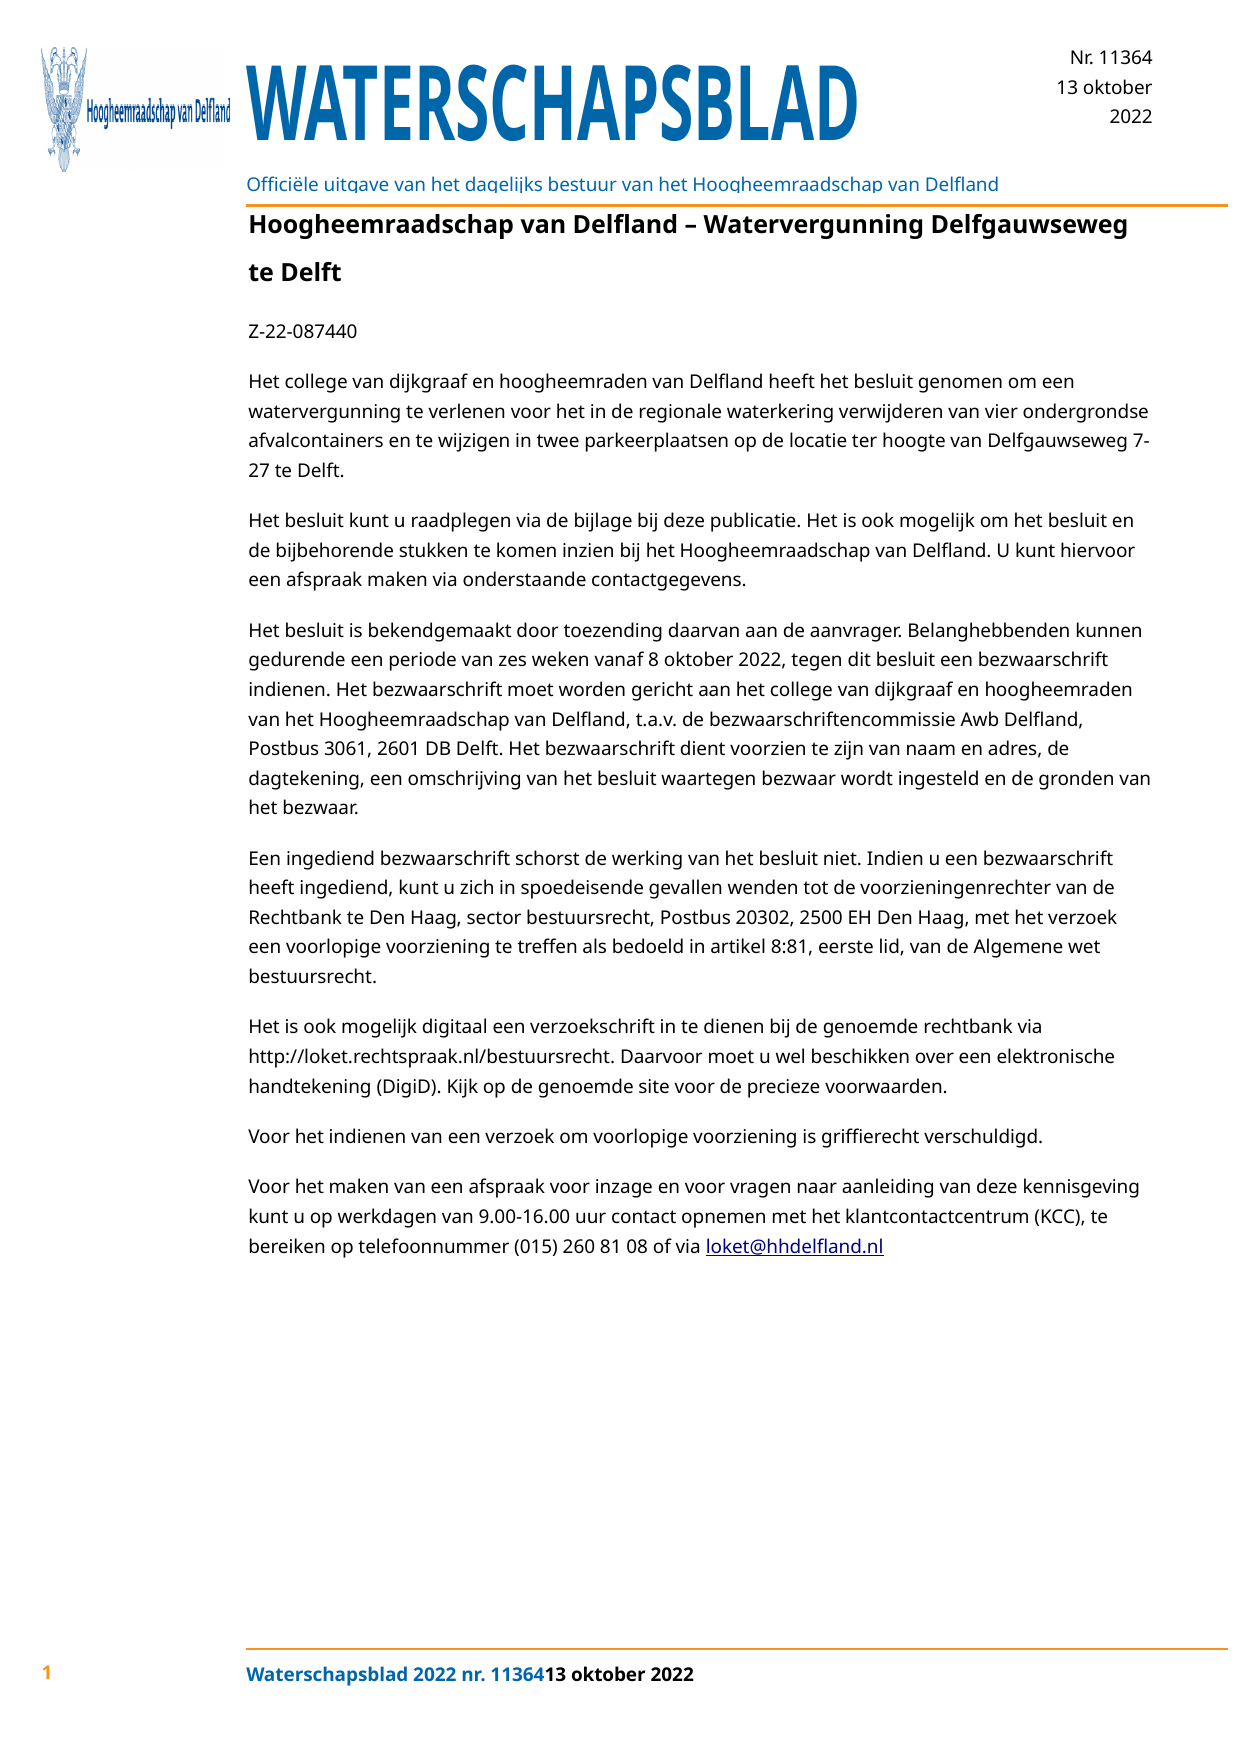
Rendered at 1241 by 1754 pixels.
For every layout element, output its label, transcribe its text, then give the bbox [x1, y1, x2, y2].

text Voor het indienen van een verzoek om voorlopige voorziening is griffierecht verschuldigd. [248, 1123, 1152, 1149]
text Hoogheemraadschap van Delfland – Watervergunning Delfgauwseweg te Delft [248, 207, 1152, 288]
text Een ingediend bezwaarschrift schorst de werking van het besluit niet. Indien u een bezwaarschrift heeft ingediend, kunt u zich in spoedeisende gevallen wenden tot de voorzieningenrechter van de Rechtbank te Den Haag, sector bestuursrecht, Postbus 20302, 2500 EH Den Haag, met het verzoek een voorlopige voorziening te treffen als bedoeld in artikel 8:81, eerste lid, van de Algemene wet bestuursrecht. [248, 845, 1152, 989]
text Voor het maken van een afspraak voor inzage en voor vragen naar aanleiding van deze kennisgeving kunt u op werkdagen van 9.00-16.00 uur contact opnemen met het klantcontactcentrum (KCC), te bereiken op telefoonnummer (015) 260 81 08 of via loket@hhdelfland.nl [248, 1174, 1152, 1259]
text Het besluit kunt u raadplegen via de bijlage bij deze publicatie. Het is ook mogelijk om het besluit en de bijbehorende stukken te komen inzien bij het Hoogheemraadschap van Delfland. U kunt hiervoor een afspraak maken via onderstaande contactgegevens. [248, 507, 1152, 592]
text Het college van dijkgraaf en hoogheemraden van Delfland heeft het besluit genomen om een watervergunning te verlenen voor het in de regionale waterkering verwijderen van vier ondergrondse afvalcontainers en te wijzigen in twee parkeerplaatsen op de locatie ter hoogte van Delfgauwseweg 7-27 te Delft. [248, 368, 1152, 483]
picture [41, 47, 231, 172]
text Het is ook mogelijk digitaal een verzoekschrift in te dienen bij de genoemde rechtbank via http://loket.rechtspraak.nl/bestuursrecht. Daarvoor moet u wel beschikken over een elektronische handtekening (DigiD). Kijk op de genoemde site voor de precieze voorwaarden. [248, 1014, 1152, 1099]
text Het besluit is bekendgemaakt door toezending daarvan aan de aanvrager. Belanghebbenden kunnen gedurende een periode van zes weken vanaf 8 oktober 2022, tegen dit besluit een bezwaarschrift indienen. Het bezwaarschrift moet worden gericht aan het college van dijkgraaf en hoogheemraden van het Hoogheemraadschap van Delfland, t.a.v. de bezwaarschriftencommissie Awb Delfland, Postbus 3061, 2601 DB Delft. Het bezwaarschrift dient voorzien te zijn van naam en adres, de dagtekening, een omschrijving van het besluit waartegen bezwaar wordt ingesteld en de gronden van het bezwaar. [248, 617, 1152, 820]
text Z-22-087440 [248, 318, 1152, 344]
